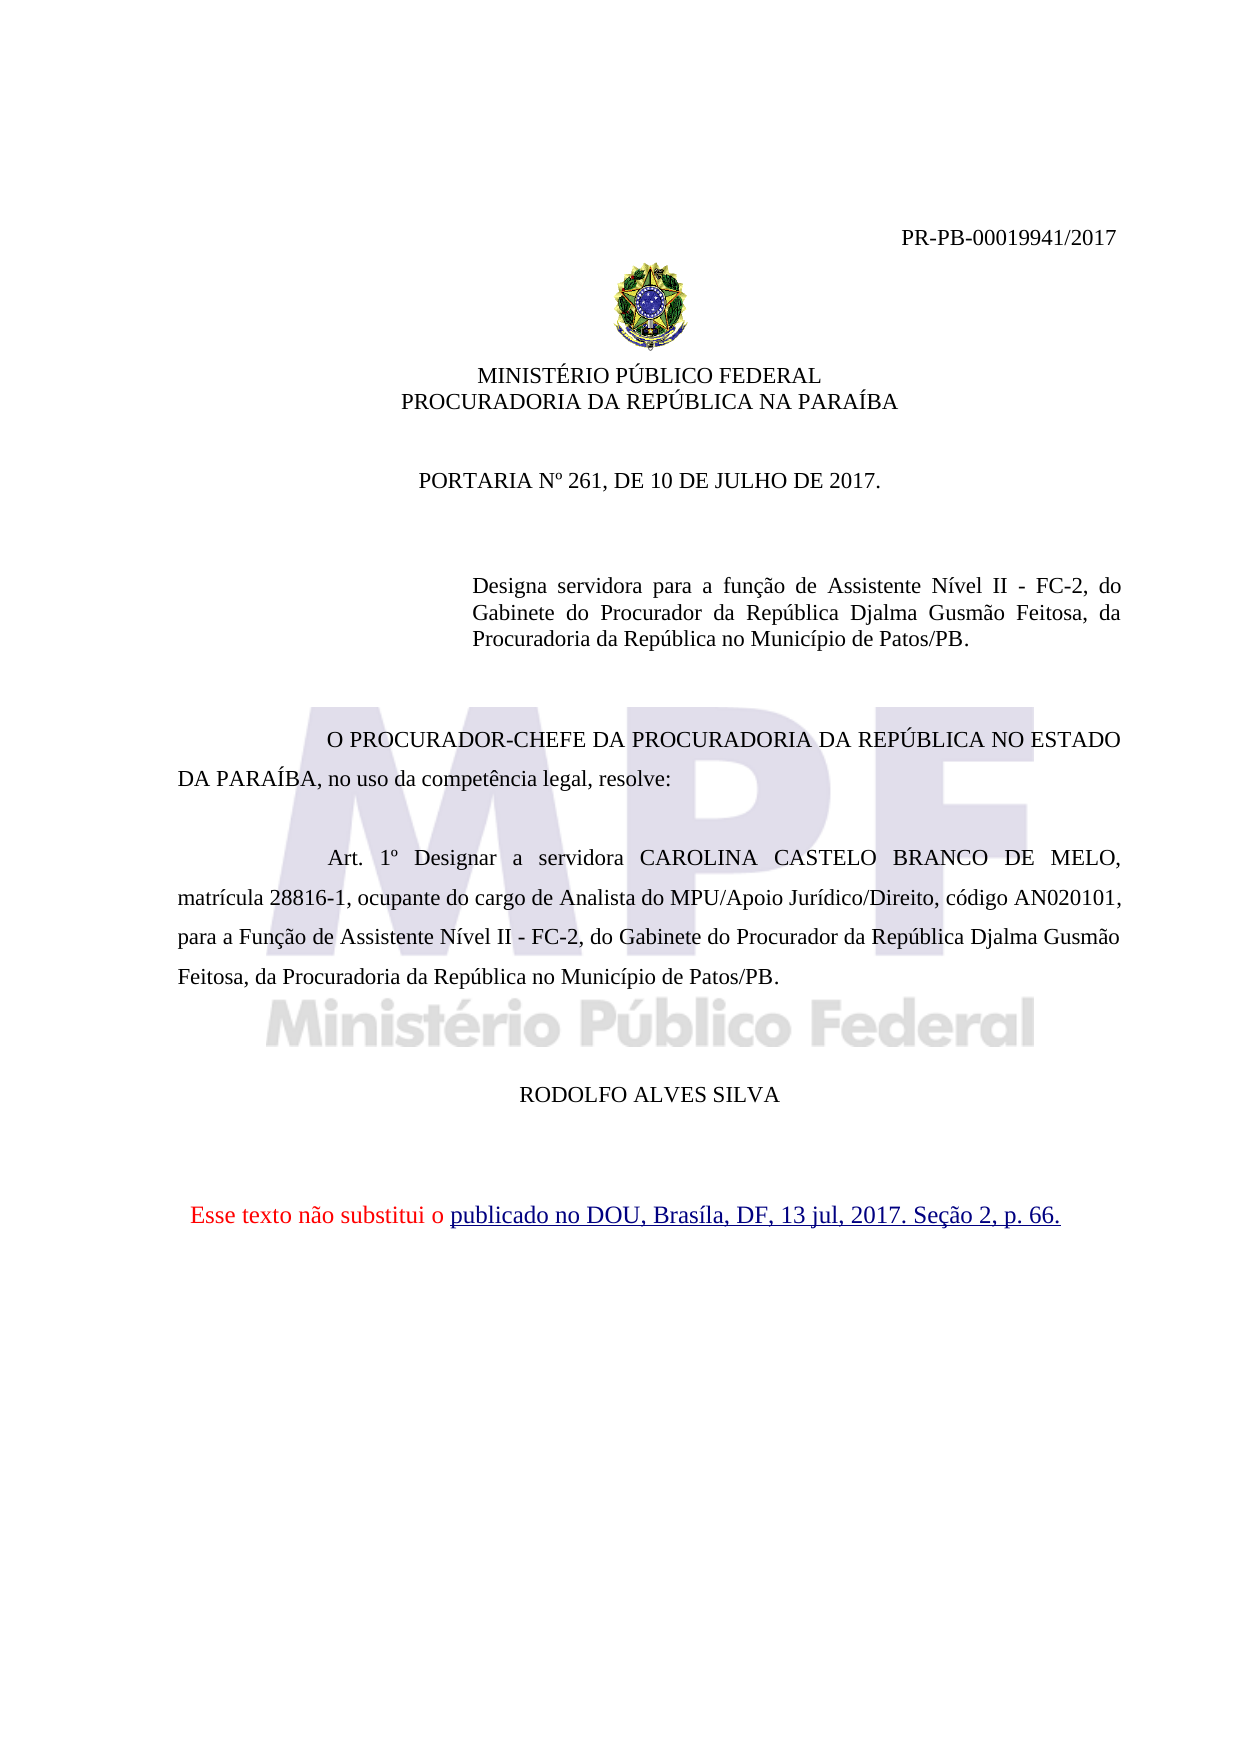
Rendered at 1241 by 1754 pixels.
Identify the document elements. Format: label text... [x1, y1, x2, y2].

text PR-PB-00019941/2017 [177, 224, 1122, 251]
subtitle PROCURADORIA DA REPÚBLICA NA PARAÍBA [177, 388, 1122, 414]
picture [266, 792, 1034, 844]
text MINISTÉRIO PÚBLICO FEDERAL [177, 362, 1122, 388]
picture [266, 707, 1034, 726]
text PORTARIA Nº 261, DE 10 DE JULHO DE 2017. [177, 467, 1122, 493]
text Designa servidora para a função de Assistente Nível II - FC-2, do Gabinete do Procurador da República Djalma Gusmão Feitosa, da Procuradoria da República no Município de Patos/PB. [472, 572, 1122, 652]
picture [266, 989, 1034, 1047]
text O PROCURADOR-CHEFE DA PROCURADORIA DA REPÚBLICA NO ESTADO DA PARAÍBA, no uso da competência legal, resolve: [177, 726, 1122, 792]
text Esse texto não substitui o publicado no DOU, Brasíla, DF, 13 jul, 2017. Seção 2, p. 66. [177, 1200, 1122, 1228]
text Art. 1º Designar a servidora CAROLINA CASTELO BRANCO DE MELO, matrícula 28816-1, ocupante do cargo de Analista do MPU/Apoio Jurídico/Direito, código AN020101, para a Função de Assistente Nível II - FC-2, do Gabinete do Procurador da República Djalma Gusmão Feitosa, da Procuradoria da República no Município de Patos/PB. [177, 844, 1122, 989]
text RODOLFO ALVES SILVA [177, 1081, 1122, 1108]
